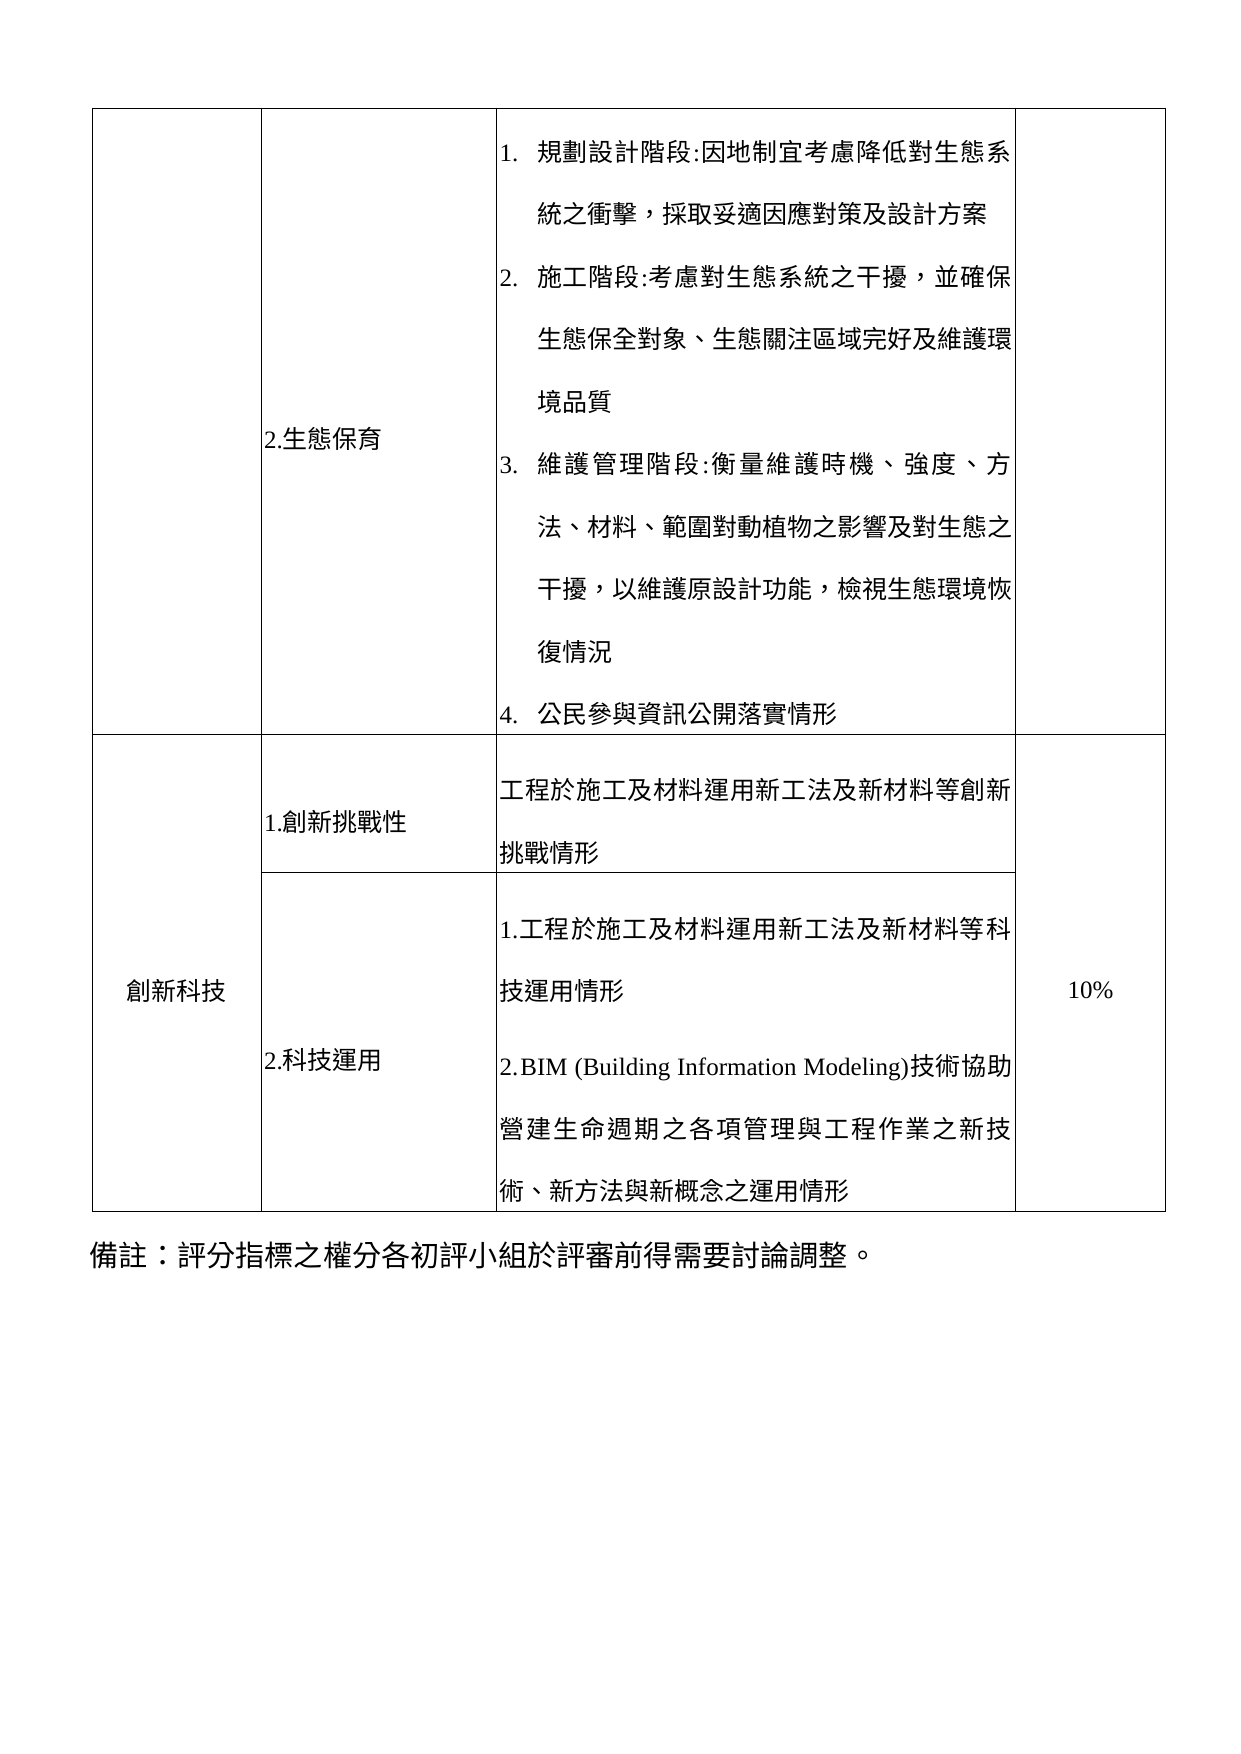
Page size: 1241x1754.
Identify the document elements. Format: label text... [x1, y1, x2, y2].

table_cell [1016, 109, 1165, 734]
table_cell 1.工程於施工及材料運用新工法及新材料等科技運用情形 2. BIM (Building Information Modeling)技術協助營建生命週期之各項管理與工程作業之新技術、新方法與新概念之運用情形 [497, 873, 1015, 1211]
table_cell 創新科技 [93, 735, 261, 1211]
table_cell 1.創新挑戰性 [262, 735, 496, 872]
table_cell 2.科技運用 [262, 873, 496, 1211]
table_cell 10% [1016, 735, 1165, 1211]
table_cell 工程於施工及材料運用新工法及新材料等創新挑戰情形 [497, 735, 1015, 872]
table_cell 2.生態保育 [262, 109, 496, 734]
table_cell [93, 109, 261, 734]
table_cell 規劃設計階段:因地制宜考慮降低對生態系統之衝擊，採取妥適因應對策及設計方案 施工階段:考慮對生態系統之干擾，並確保生態保全對象、生態關注區域完好及維護環境品質 維護管理階段:衡量維護時機、強度、方法、材料、範圍對動植物之影響及對生態之干擾，以維護原設計功能，檢視生態環境恢復情況 公民參與資訊公開落實情形 [497, 109, 1015, 734]
text 備註：評分指標之權分各初評小組於評審前得需要討論調整。 [89, 1212, 1087, 1274]
